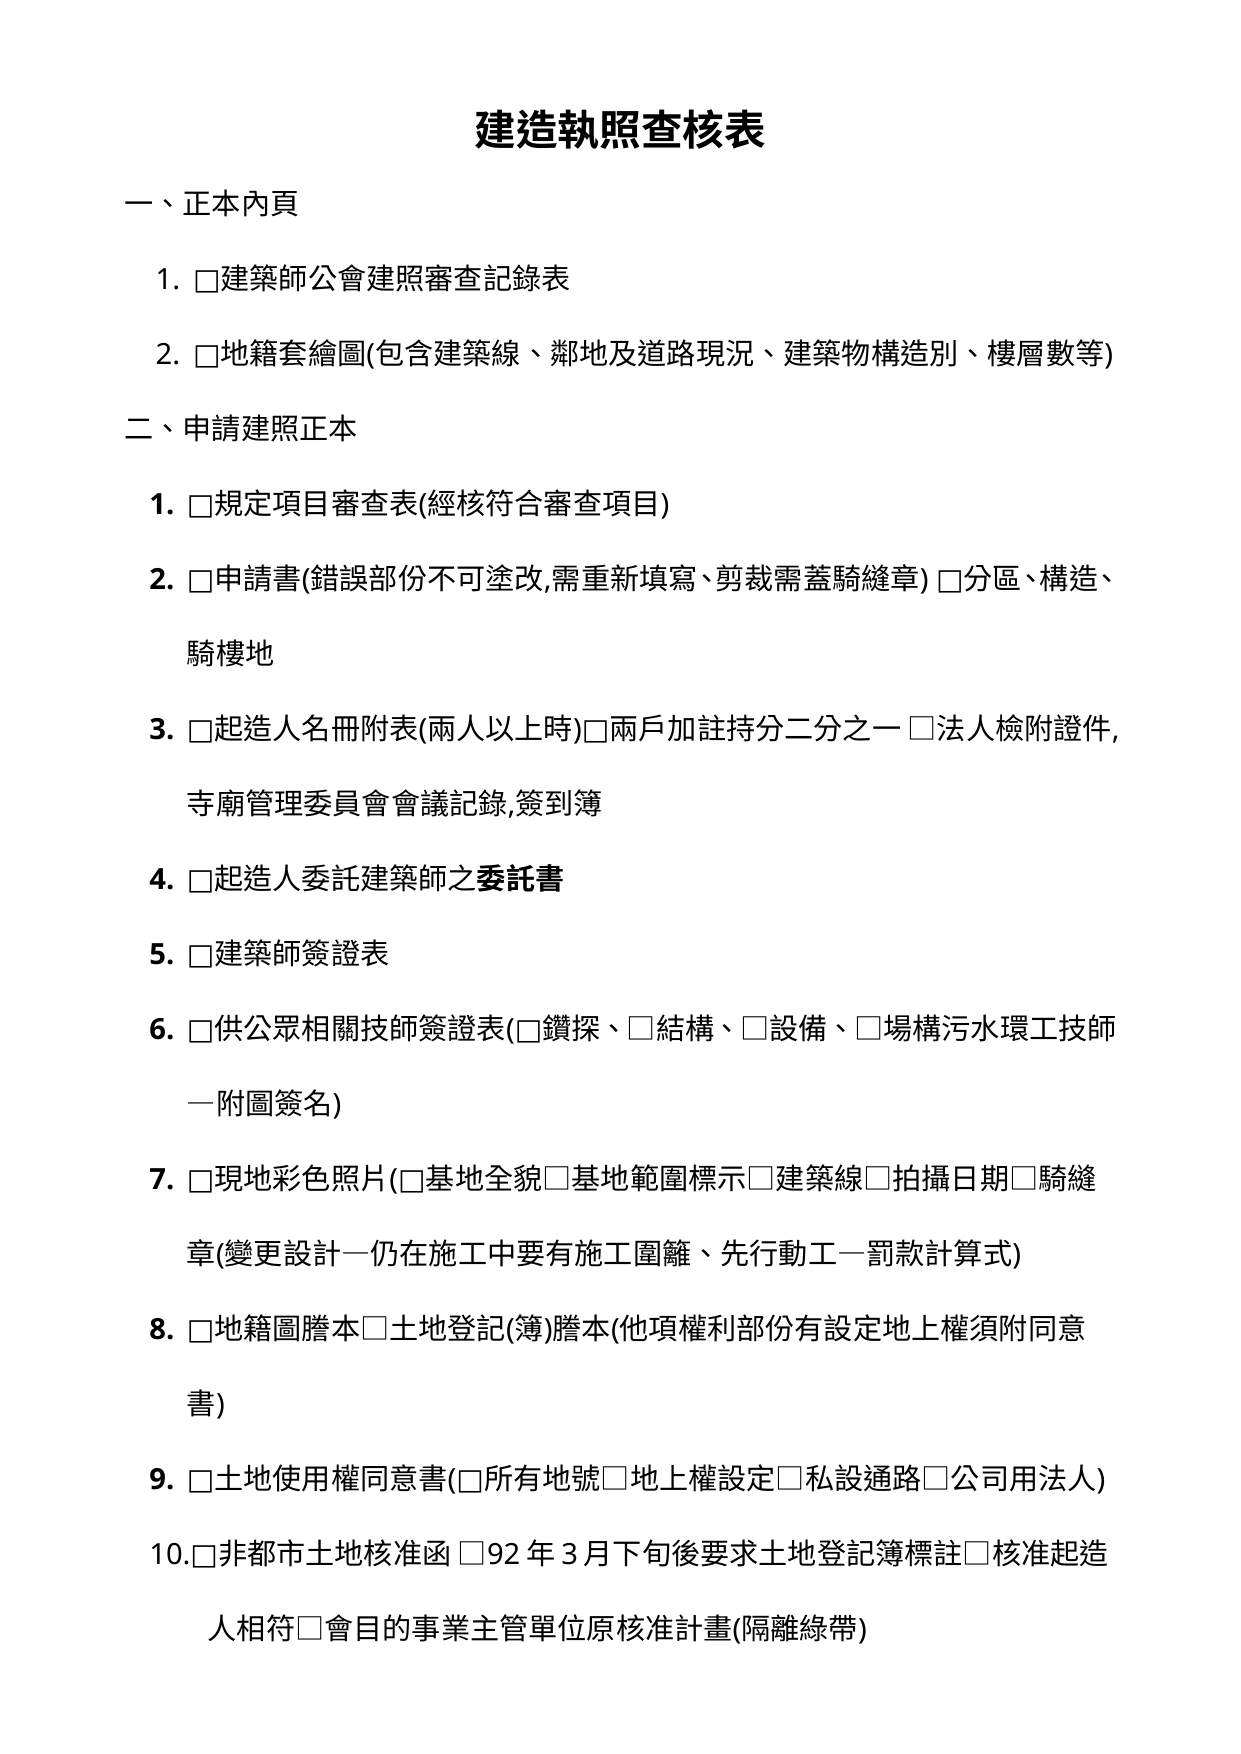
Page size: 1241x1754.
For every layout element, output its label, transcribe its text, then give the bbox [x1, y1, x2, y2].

text 一、正本內頁 [124, 164, 1116, 239]
list □建築師公會建照審查記錄表 [155, 239, 1116, 314]
list □規定項目審查表(經核符合審查項目) [149, 464, 1116, 539]
list □起造人委託建築師之委託書 [149, 839, 1116, 914]
list □土地使用權同意書(□所有地號□地上權設定□私設通路□公司用法人) [149, 1439, 1116, 1514]
list □現地彩色照片(□基地全貌□基地範圍標示□建築線□拍攝日期□騎縫章(變更設計—仍在施工中要有施工圍籬、先行動工—罰款計算式) [149, 1139, 1116, 1289]
list □地籍圖謄本□土地登記(簿)謄本(他項權利部份有設定地上權須附同意書) [149, 1289, 1116, 1439]
list □起造人名冊附表(兩人以上時)□兩戶加註持分二分之一 □法人檢附證件,寺廟管理委員會會議記錄,簽到簿 [149, 689, 1116, 839]
text 二、申請建照正本 [124, 389, 1116, 464]
list □建築師簽證表 [149, 914, 1116, 989]
text 10.□非都市土地核准函 □92年3月下旬後要求土地登記簿標註□核准起造人相符□會目的事業主管單位原核准計畫(隔離綠帶) [149, 1514, 1116, 1664]
list □供公眾相關技師簽證表(□鑽探、□結構、□設備、□場構污水環工技師—附圖簽名) [149, 989, 1116, 1139]
list □申請書(錯誤部份不可塗改,需重新填寫、剪裁需蓋騎縫章) □分區、構造、騎樓地 [149, 539, 1116, 689]
list □地籍套繪圖(包含建築線、鄰地及道路現況、建築物構造別、樓層數等) [155, 314, 1116, 389]
text 建造執照查核表 [124, 89, 1116, 164]
